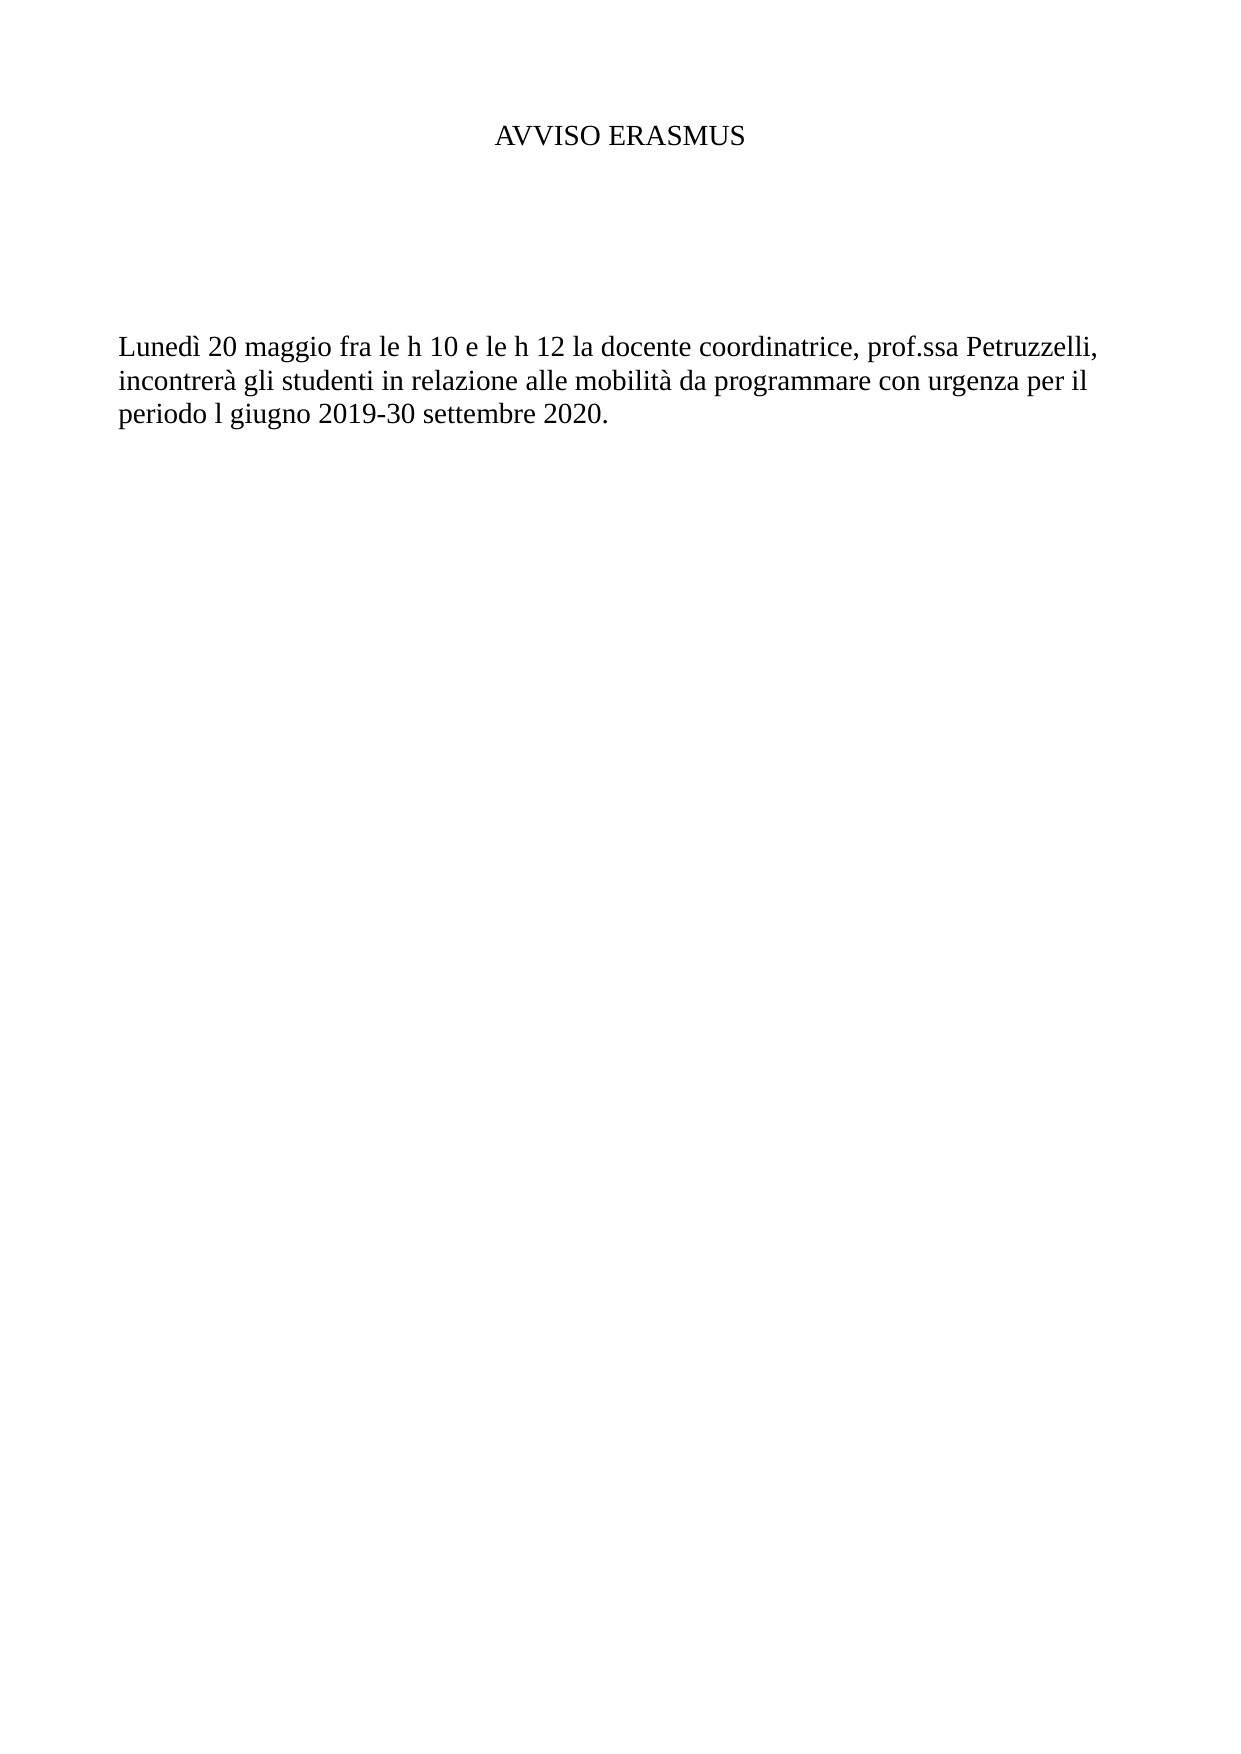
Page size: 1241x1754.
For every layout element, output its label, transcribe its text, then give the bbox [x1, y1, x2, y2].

text AVVISO ERASMUS [118, 118, 1122, 152]
text Lunedì 20 maggio fra le h 10 e le h 12 la docente coordinatrice, prof.ssa Petruzzelli, incontrerà gli studenti in relazione alle mobilità da programmare con urgenza per il periodo l giugno 2019-30 settembre 2020. [118, 329, 1122, 430]
